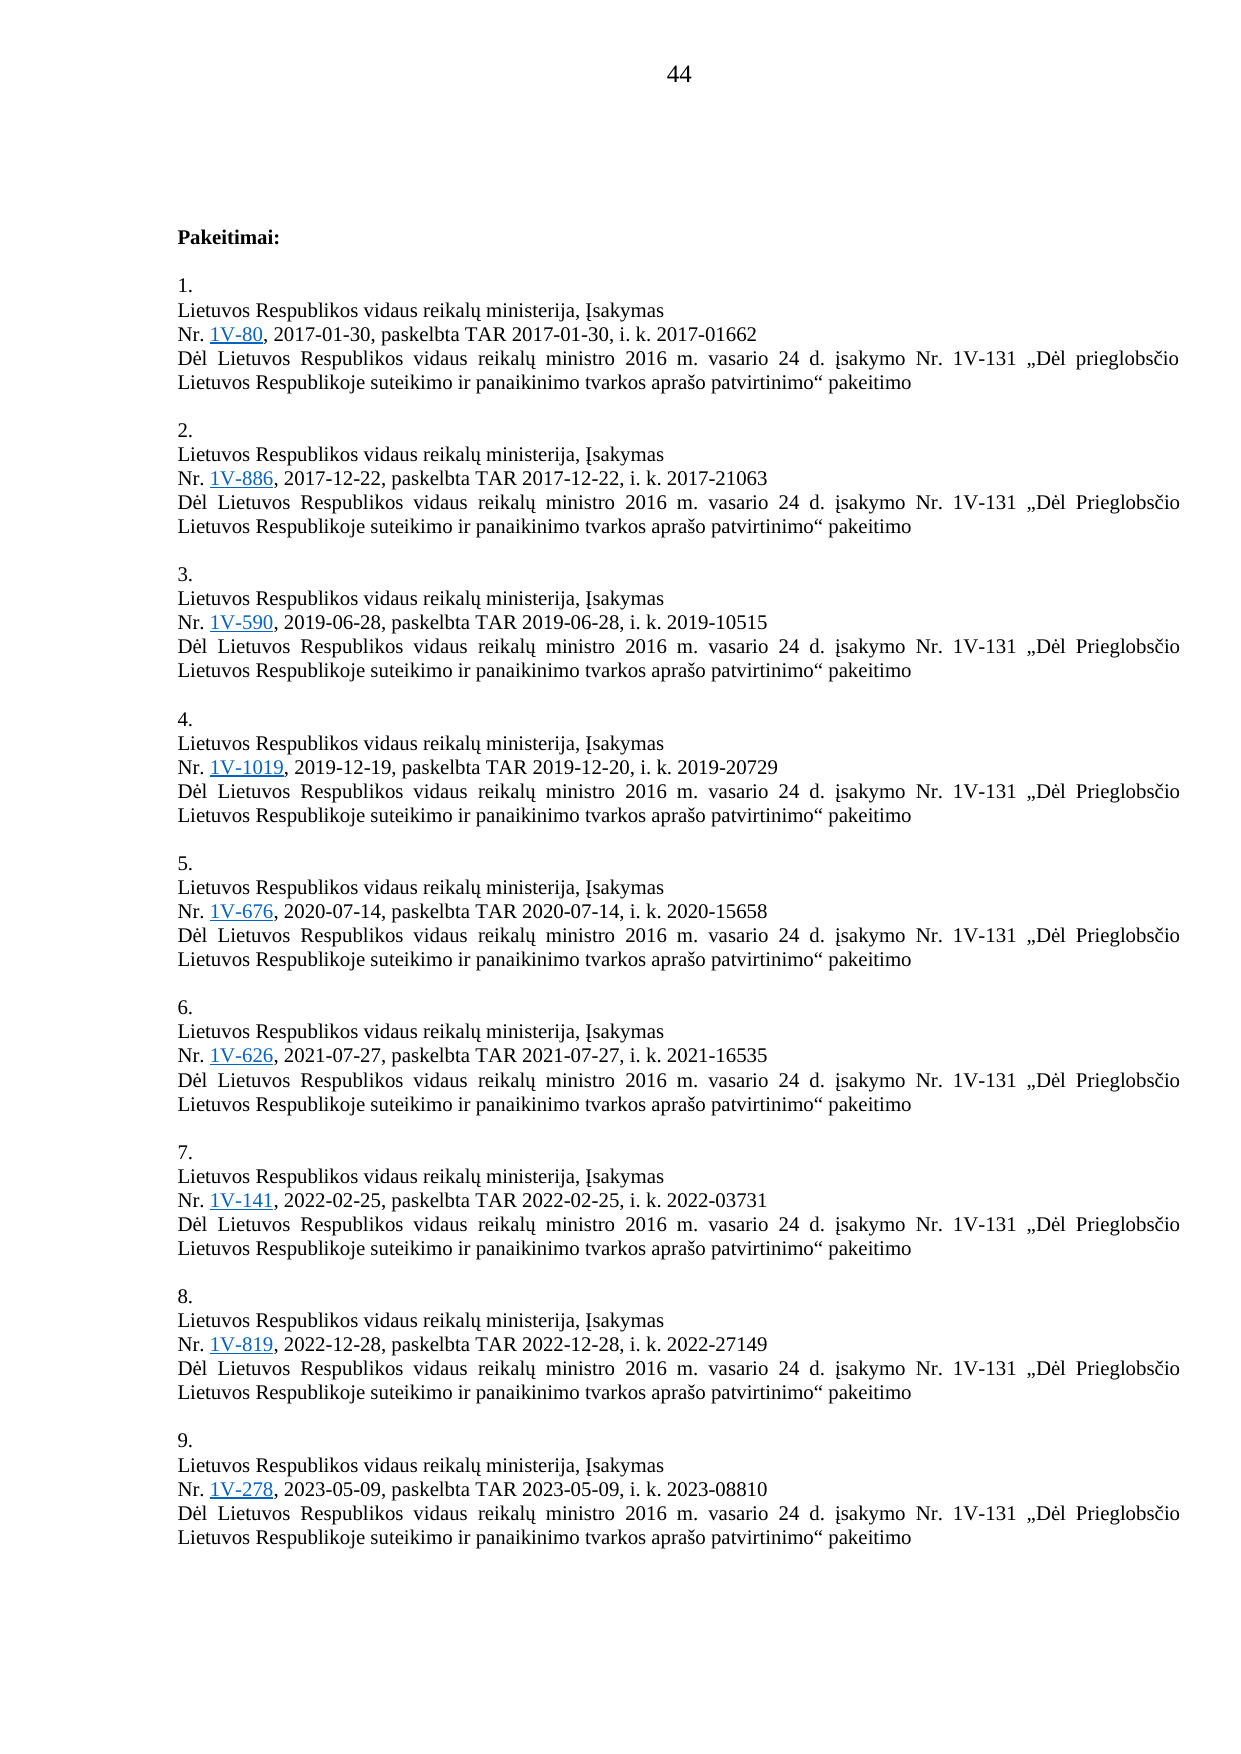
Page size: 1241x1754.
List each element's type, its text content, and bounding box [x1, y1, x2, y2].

text Nr. 1V-819, 2022-12-28, paskelbta TAR 2022-12-28, i. k. 2022-27149 [177, 1332, 1181, 1356]
text Nr. 1V-141, 2022-02-25, paskelbta TAR 2022-02-25, i. k. 2022-03731 [177, 1188, 1181, 1212]
text Nr. 1V-278, 2023-05-09, paskelbta TAR 2023-05-09, i. k. 2023-08810 [177, 1477, 1181, 1501]
text Nr. 1V-1019, 2019-12-19, paskelbta TAR 2019-12-20, i. k. 2019-20729 [177, 755, 1181, 779]
text Pakeitimai: [177, 225, 1181, 249]
text Nr. 1V-886, 2017-12-22, paskelbta TAR 2017-12-22, i. k. 2017-21063 [177, 466, 1181, 490]
text 8. [177, 1284, 1181, 1308]
text Lietuvos Respublikos vidaus reikalų ministerija, Įsakymas [177, 442, 1181, 466]
text Lietuvos Respublikos vidaus reikalų ministerija, Įsakymas [177, 875, 1181, 899]
text Dėl Lietuvos Respublikos vidaus reikalų ministro 2016 m. vasario 24 d. įsakymo Nr. 1V-131 „Dėl Prieglobsčio Lietuvos Respublikoje suteikimo ir panaikinimo tvarkos aprašo patvirtinimo“ pakeitimo [177, 1501, 1181, 1549]
text 9. [177, 1428, 1181, 1452]
text Dėl Lietuvos Respublikos vidaus reikalų ministro 2016 m. vasario 24 d. įsakymo Nr. 1V-131 „Dėl prieglobsčio Lietuvos Respublikoje suteikimo ir panaikinimo tvarkos aprašo patvirtinimo“ pakeitimo [177, 346, 1181, 394]
text Dėl Lietuvos Respublikos vidaus reikalų ministro 2016 m. vasario 24 d. įsakymo Nr. 1V-131 „Dėl Prieglobsčio Lietuvos Respublikoje suteikimo ir panaikinimo tvarkos aprašo patvirtinimo“ pakeitimo [177, 1212, 1181, 1260]
text Nr. 1V-590, 2019-06-28, paskelbta TAR 2019-06-28, i. k. 2019-10515 [177, 610, 1181, 634]
text Dėl Lietuvos Respublikos vidaus reikalų ministro 2016 m. vasario 24 d. įsakymo Nr. 1V-131 „Dėl Prieglobsčio Lietuvos Respublikoje suteikimo ir panaikinimo tvarkos aprašo patvirtinimo“ pakeitimo [177, 634, 1181, 682]
text Dėl Lietuvos Respublikos vidaus reikalų ministro 2016 m. vasario 24 d. įsakymo Nr. 1V-131 „Dėl Prieglobsčio Lietuvos Respublikoje suteikimo ir panaikinimo tvarkos aprašo patvirtinimo“ pakeitimo [177, 923, 1181, 971]
text Dėl Lietuvos Respublikos vidaus reikalų ministro 2016 m. vasario 24 d. įsakymo Nr. 1V-131 „Dėl Prieglobsčio Lietuvos Respublikoje suteikimo ir panaikinimo tvarkos aprašo patvirtinimo“ pakeitimo [177, 1356, 1181, 1404]
text Dėl Lietuvos Respublikos vidaus reikalų ministro 2016 m. vasario 24 d. įsakymo Nr. 1V-131 „Dėl Prieglobsčio Lietuvos Respublikoje suteikimo ir panaikinimo tvarkos aprašo patvirtinimo“ pakeitimo [177, 1067, 1181, 1116]
text 3. [177, 562, 1181, 586]
text Lietuvos Respublikos vidaus reikalų ministerija, Įsakymas [177, 1308, 1181, 1332]
text 2. [177, 418, 1181, 442]
text 7. [177, 1140, 1181, 1164]
text Nr. 1V-80, 2017-01-30, paskelbta TAR 2017-01-30, i. k. 2017-01662 [177, 322, 1181, 346]
text Lietuvos Respublikos vidaus reikalų ministerija, Įsakymas [177, 297, 1181, 322]
text Lietuvos Respublikos vidaus reikalų ministerija, Įsakymas [177, 1164, 1181, 1188]
text Lietuvos Respublikos vidaus reikalų ministerija, Įsakymas [177, 1452, 1181, 1477]
text 6. [177, 995, 1181, 1019]
text 4. [177, 707, 1181, 731]
text Nr. 1V-626, 2021-07-27, paskelbta TAR 2021-07-27, i. k. 2021-16535 [177, 1043, 1181, 1067]
text Nr. 1V-676, 2020-07-14, paskelbta TAR 2020-07-14, i. k. 2020-15658 [177, 899, 1181, 923]
text Lietuvos Respublikos vidaus reikalų ministerija, Įsakymas [177, 586, 1181, 610]
text 5. [177, 851, 1181, 875]
text Lietuvos Respublikos vidaus reikalų ministerija, Įsakymas [177, 1019, 1181, 1043]
text Lietuvos Respublikos vidaus reikalų ministerija, Įsakymas [177, 731, 1181, 755]
text Dėl Lietuvos Respublikos vidaus reikalų ministro 2016 m. vasario 24 d. įsakymo Nr. 1V-131 „Dėl Prieglobsčio Lietuvos Respublikoje suteikimo ir panaikinimo tvarkos aprašo patvirtinimo“ pakeitimo [177, 490, 1181, 538]
text Dėl Lietuvos Respublikos vidaus reikalų ministro 2016 m. vasario 24 d. įsakymo Nr. 1V-131 „Dėl Prieglobsčio Lietuvos Respublikoje suteikimo ir panaikinimo tvarkos aprašo patvirtinimo“ pakeitimo [177, 779, 1181, 827]
text 1. [177, 273, 1181, 297]
